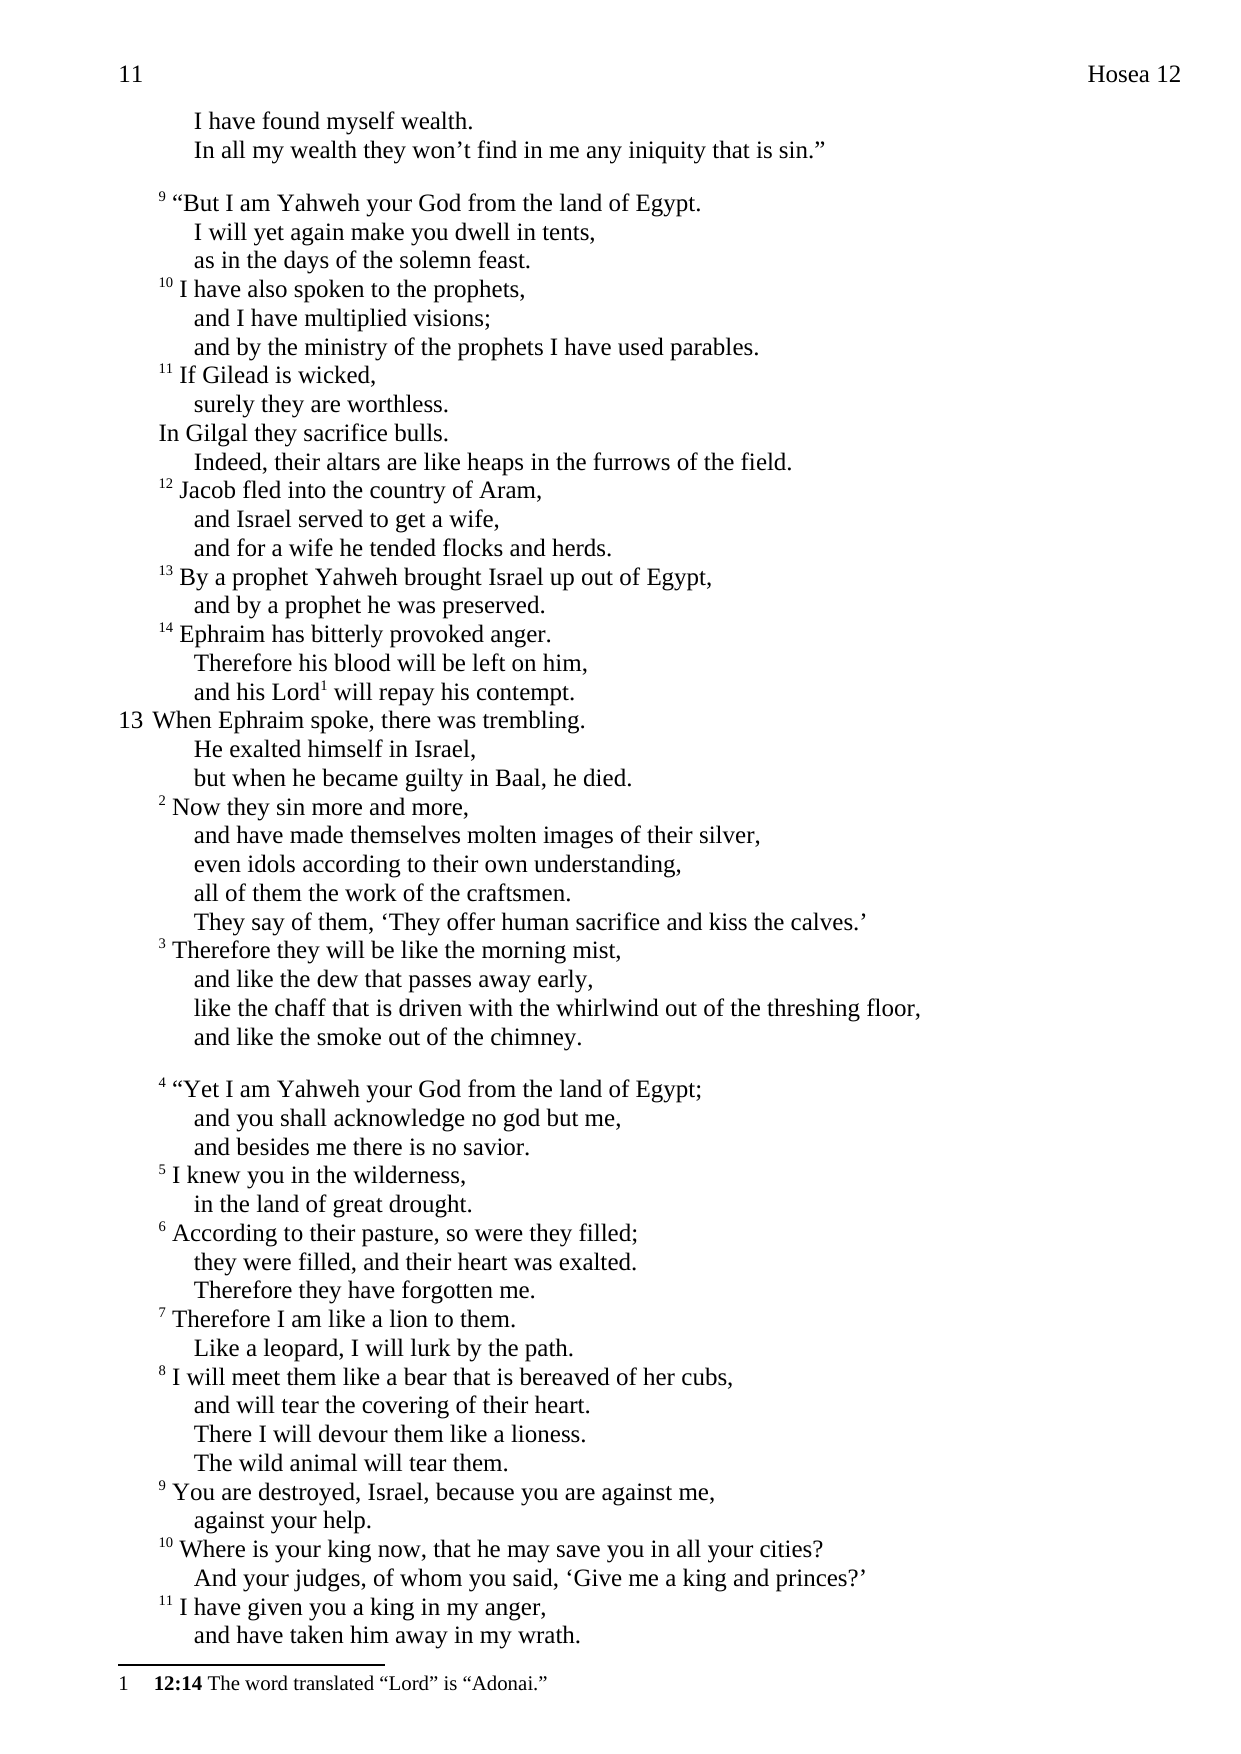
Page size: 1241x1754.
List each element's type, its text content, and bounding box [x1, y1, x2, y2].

text 2 Now they sin more and more, [158, 792, 1181, 820]
text but when he became guilty in Baal, he died. [194, 763, 1181, 792]
text 4 “Yet I am Yahweh your God from the land of Egypt; [158, 1074, 1181, 1103]
text 13When Ephraim spoke, there was trembling. [118, 705, 1181, 734]
text 5 I knew you in the wilderness, [158, 1161, 1181, 1189]
text and by a prophet he was preserved. [194, 590, 1181, 619]
text and have made themselves molten images of their silver, [194, 820, 1181, 849]
text 12 Jacob fled into the country of Aram, [158, 475, 1181, 504]
text Therefore they have forgotten me. [194, 1276, 1181, 1304]
text 7 Therefore I am like a lion to them. [158, 1304, 1181, 1333]
text And your judges, of whom you said, ‘Give me a king and princes?’ [194, 1563, 1181, 1592]
text surely they are worthless. [194, 389, 1181, 418]
text 9 “But I am Yahweh your God from the land of Egypt. [158, 188, 1181, 217]
text They say of them, ‘They offer human sacrifice and kiss the calves.’ [194, 907, 1181, 935]
text and you shall acknowledge no god but me, [194, 1103, 1181, 1132]
text The wild animal will tear them. [194, 1448, 1181, 1477]
text Like a leopard, I will lurk by the path. [194, 1333, 1181, 1362]
text 3 Therefore they will be like the morning mist, [158, 935, 1181, 964]
text 11 If Gilead is wicked, [158, 360, 1181, 389]
text and like the dew that passes away early, [194, 964, 1181, 993]
text In Gilgal they sacrifice bulls. [158, 418, 1181, 447]
text 6 According to their pasture, so were they filled; [158, 1218, 1181, 1247]
text as in the days of the solemn feast. [194, 245, 1181, 274]
text and have taken him away in my wrath. [194, 1621, 1181, 1649]
text and like the smoke out of the chimney. [194, 1022, 1181, 1050]
text and will tear the covering of their heart. [194, 1391, 1181, 1419]
text He exalted himself in Israel, [194, 734, 1181, 763]
text in the land of great drought. [194, 1189, 1181, 1218]
text 12:14 The word translated “Lord” is “Adonai.” [118, 1671, 1181, 1695]
text and besides me there is no savior. [194, 1132, 1181, 1161]
text Indeed, their altars are like heaps in the furrows of the field. [194, 447, 1181, 475]
text 11 I have given you a king in my anger, [158, 1592, 1181, 1621]
text and I have multiplied visions; [194, 303, 1181, 332]
text In all my wealth they won’t find in me any iniquity that is sin.” [194, 135, 1181, 164]
text Therefore his blood will be left on him, [194, 648, 1181, 677]
text even idols according to their own understanding, [194, 849, 1181, 878]
text they were filled, and their heart was exalted. [194, 1247, 1181, 1276]
text all of them the work of the craftsmen. [194, 878, 1181, 907]
text There I will devour them like a lioness. [194, 1419, 1181, 1448]
text and for a wife he tended flocks and herds. [194, 533, 1181, 562]
text I will yet again make you dwell in tents, [194, 217, 1181, 245]
text like the chaff that is driven with the whirlwind out of the threshing floor, [194, 993, 1181, 1022]
text 13 By a prophet Yahweh brought Israel up out of Egypt, [158, 562, 1181, 590]
text and his Lord will repay his contempt. [194, 677, 1181, 705]
text 8 I will meet them like a bear that is bereaved of her cubs, [158, 1362, 1181, 1391]
text and by the ministry of the prophets I have used parables. [194, 332, 1181, 360]
text 9 You are destroyed, Israel, because you are against me, [158, 1477, 1181, 1506]
text 10 Where is your king now, that he may save you in all your cities? [158, 1534, 1181, 1563]
text 10 I have also spoken to the prophets, [158, 274, 1181, 303]
text against your help. [194, 1506, 1181, 1534]
text 14 Ephraim has bitterly provoked anger. [158, 619, 1181, 648]
text I have found myself wealth. [194, 106, 1181, 135]
text and Israel served to get a wife, [194, 504, 1181, 533]
